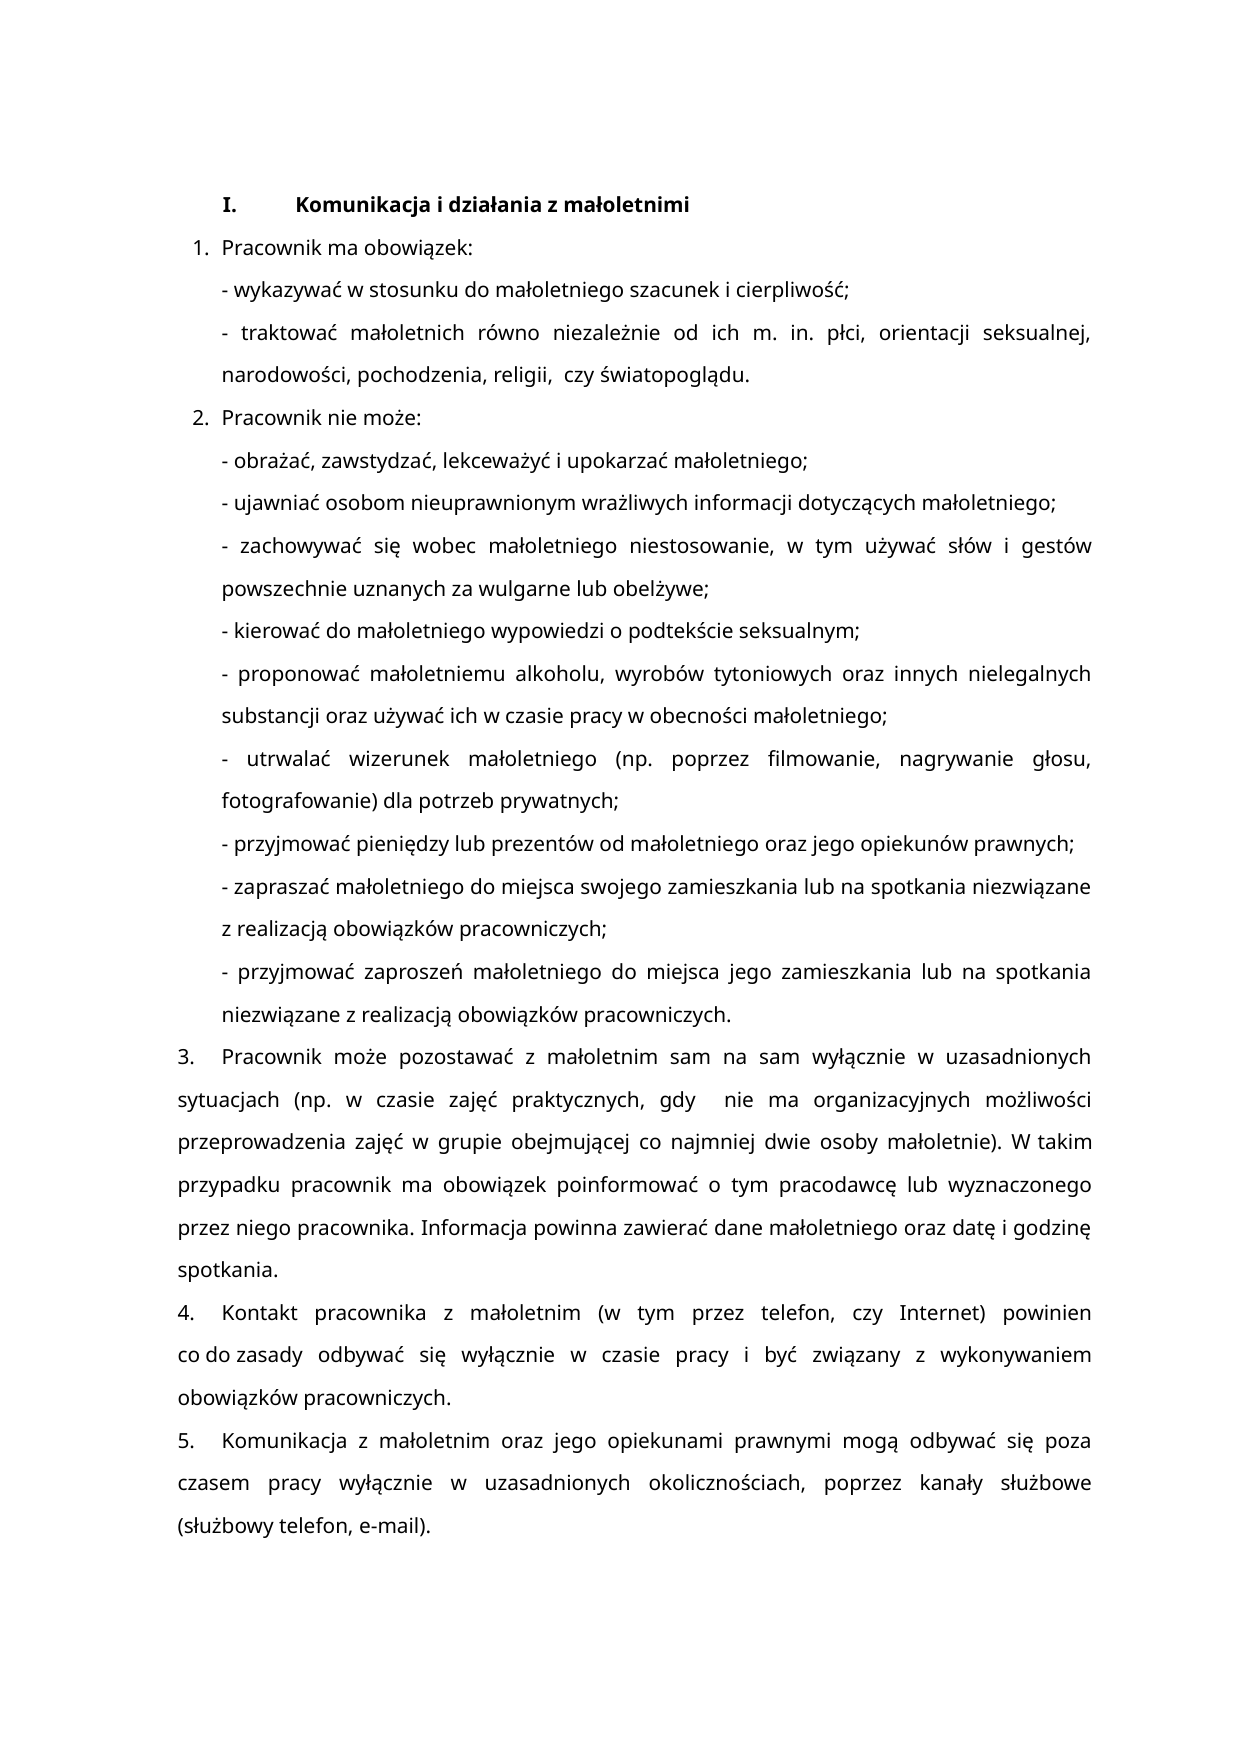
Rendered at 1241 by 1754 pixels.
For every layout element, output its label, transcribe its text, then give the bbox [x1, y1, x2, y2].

list Pracownik nie może: [192, 403, 1093, 432]
text - zapraszać małoletniego do miejsca swojego zamieszkania lub na spotkania niezwiązane z realizacją obowiązków pracowniczych; [221, 872, 1093, 943]
text - traktować małoletnich równo niezależnie od ich m. in. płci, orientacji seksualnej, narodowości, pochodzenia, religii, czy światopoglądu. [221, 318, 1093, 389]
text - przyjmować pieniędzy lub prezentów od małoletniego oraz jego opiekunów prawnych; [221, 829, 1093, 858]
text - proponować małoletniemu alkoholu, wyrobów tytoniowych oraz innych nielegalnych substancji oraz używać ich w czasie pracy w obecności małoletniego; [221, 659, 1093, 730]
list Kontakt pracownika z małoletnim (w tym przez telefon, czy Internet) powinien co do zasady odbywać się wyłącznie w czasie pracy i być związany z wykonywaniem obowiązków pracowniczych. [177, 1298, 1093, 1412]
list Pracownik może pozostawać z małoletnim sam na sam wyłącznie w uzasadnionych sytuacjach (np. w czasie zajęć praktycznych, gdy nie ma organizacyjnych możliwości przeprowadzenia zajęć w grupie obejmującej co najmniej dwie osoby małoletnie). W takim przypadku pracownik ma obowiązek poinformować o tym pracodawcę lub wyznaczonego przez niego pracownika. Informacja powinna zawierać dane małoletniego oraz datę i godzinę spotkania. [177, 1042, 1093, 1284]
list Pracownik ma obowiązek: [192, 233, 1093, 261]
text - wykazywać w stosunku do małoletniego szacunek i cierpliwość; [221, 275, 1093, 304]
text - przyjmować zaproszeń małoletniego do miejsca jego zamieszkania lub na spotkania niezwiązane z realizacją obowiązków pracowniczych. [221, 957, 1093, 1028]
text - zachowywać się wobec małoletniego niestosowanie, w tym używać słów i gestów powszechnie uznanych za wulgarne lub obelżywe; [221, 531, 1093, 602]
list Komunikacja i działania z małoletnimi [223, 190, 1095, 219]
text - obrażać, zawstydzać, lekceważyć i upokarzać małoletniego; [221, 446, 1093, 474]
text - utrwalać wizerunek małoletniego (np. poprzez filmowanie, nagrywanie głosu, fotografowanie) dla potrzeb prywatnych; [221, 744, 1093, 815]
list Komunikacja z małoletnim oraz jego opiekunami prawnymi mogą odbywać się poza czasem pracy wyłącznie w uzasadnionych okolicznościach, poprzez kanały służbowe (służbowy telefon, e-mail). [177, 1426, 1093, 1539]
text - ujawniać osobom nieuprawnionym wrażliwych informacji dotyczących małoletniego; [221, 488, 1093, 517]
text - kierować do małoletniego wypowiedzi o podtekście seksualnym; [221, 616, 1093, 645]
